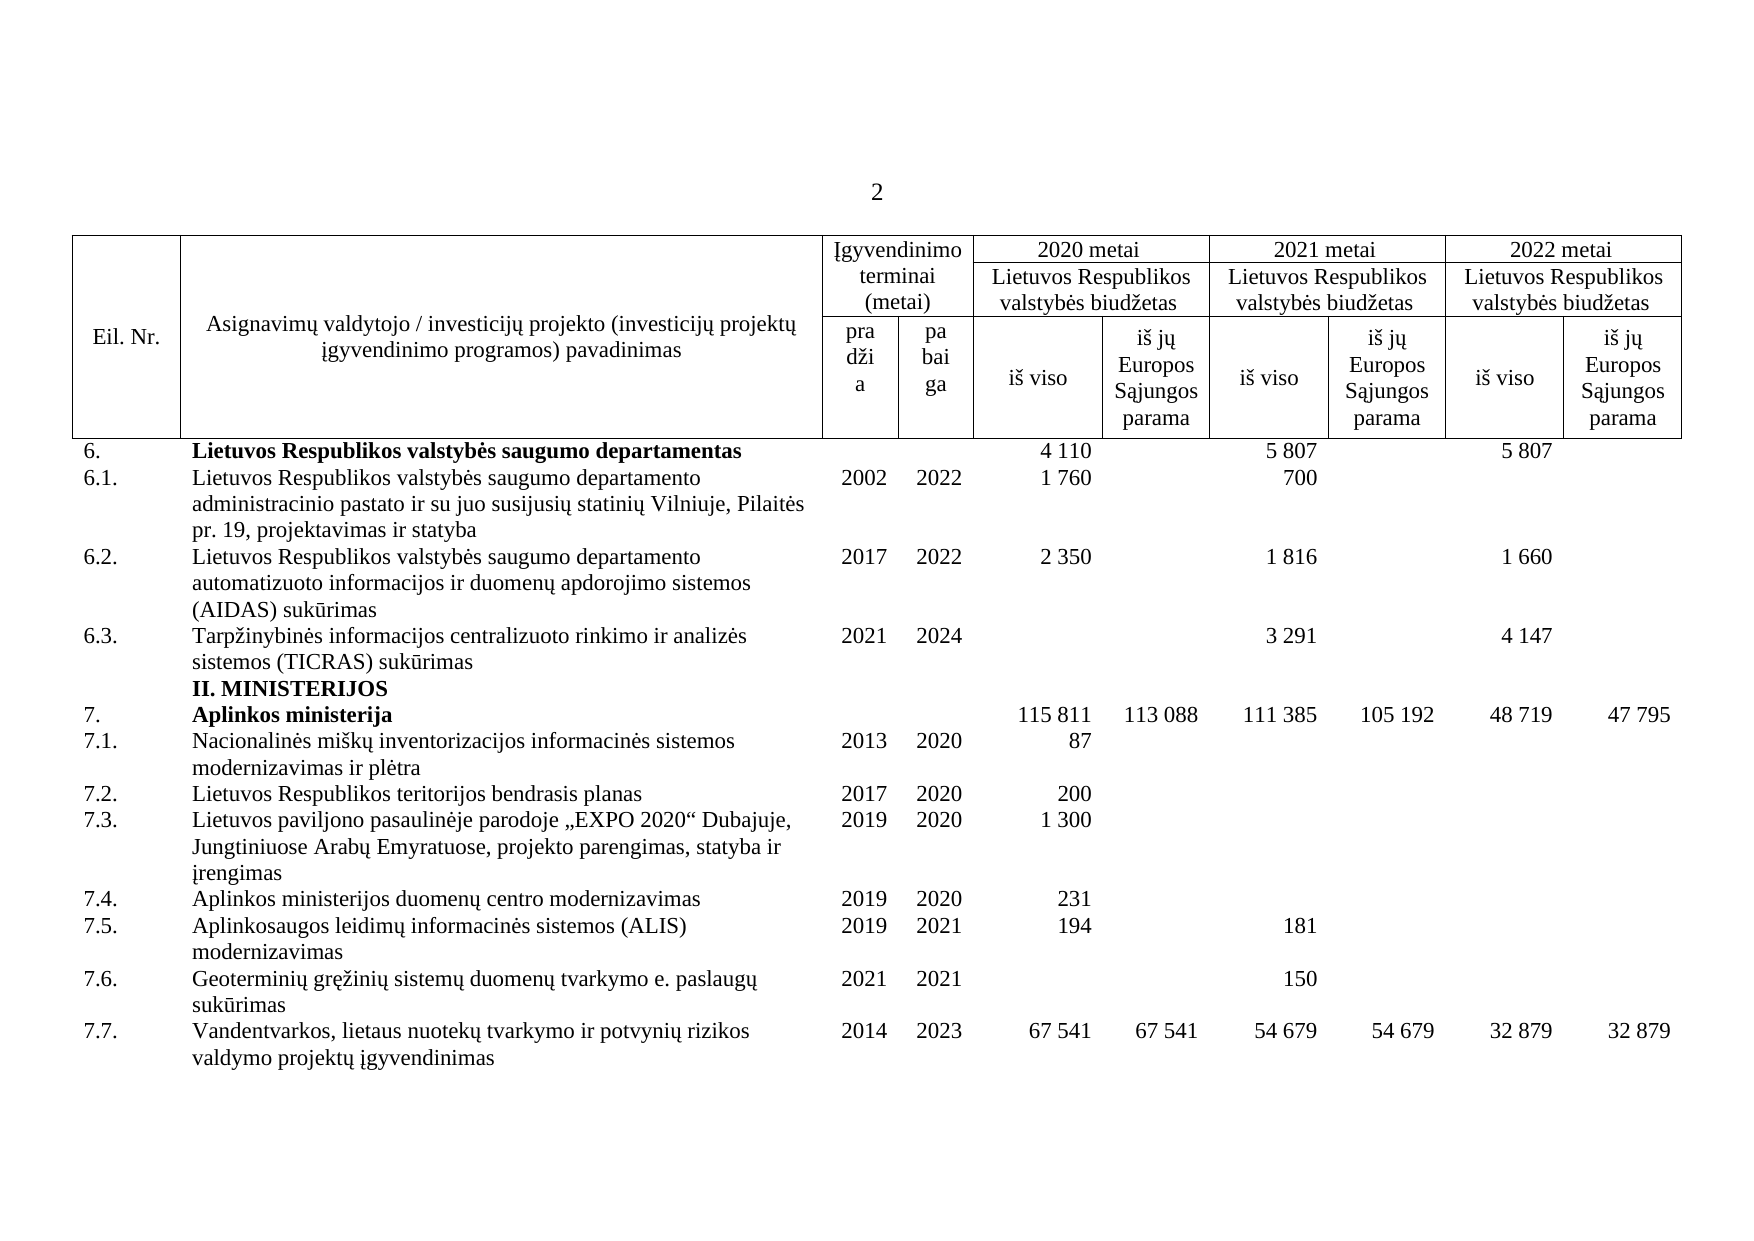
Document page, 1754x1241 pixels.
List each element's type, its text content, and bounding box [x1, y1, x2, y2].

table_cell Lietuvos Respublikos valstybės biudžetas [1210, 263, 1445, 316]
table_cell 2002 [822, 464, 898, 543]
table_cell II. MINISTERIJOS [181, 675, 822, 701]
table_cell [1103, 675, 1209, 701]
table_cell [822, 701, 898, 727]
table_cell [72, 675, 181, 701]
table_cell [1103, 965, 1209, 1017]
table_cell Geoterminių gręžinių sistemų duomenų tvarkymo e. paslaugų sukūrimas [181, 965, 822, 1017]
table_cell Tarpžinybinės informacijos centralizuoto rinkimo ir analizės sistemos (TICRAS) sukūrimas [181, 622, 822, 675]
table_cell 2019 [822, 806, 898, 886]
table_cell [1564, 965, 1682, 1017]
table_cell 6.1. [72, 464, 181, 543]
table_cell Lietuvos paviljono pasaulinėje parodoje „EXPO 2020“ Dubajuje, Jungtiniuose Arabų Emyratuose, projekto parengimas, statyba ir įrengimas [181, 806, 822, 886]
table_cell iš jų Europos Sąjungos parama [1103, 317, 1209, 437]
table_header 2021 metai [1210, 236, 1445, 262]
table_cell 7.6. [72, 965, 181, 1017]
table_cell pradžia [823, 317, 898, 437]
table_cell 7.1. [72, 728, 181, 780]
table_header Asignavimų valdytojo / investicijų projekto (investicijų projektų įgyvendinimo programos) pavadinimas [181, 236, 822, 437]
table_cell Aplinkos ministerijos duomenų centro modernizavimas [181, 886, 822, 912]
table_cell 67 541 [973, 1017, 1103, 1070]
table_cell [1103, 543, 1209, 622]
table_cell [1446, 780, 1564, 806]
table_cell [1328, 886, 1446, 912]
table_cell [1103, 728, 1209, 780]
table_cell 1 816 [1209, 543, 1328, 622]
table_cell 200 [973, 780, 1103, 806]
table_cell 1 300 [973, 806, 1103, 886]
table_cell [1209, 728, 1328, 780]
table_cell 7. [72, 701, 181, 727]
table_cell [898, 439, 973, 464]
table_cell Lietuvos Respublikos valstybės saugumo departamento automatizuoto informacijos ir duomenų apdorojimo sistemos (AIDAS) sukūrimas [181, 543, 822, 622]
table_cell [1103, 780, 1209, 806]
table_cell 2013 [822, 728, 898, 780]
table_cell [1446, 912, 1564, 964]
table_cell 2020 [898, 806, 973, 886]
table_cell 67 541 [1103, 1017, 1209, 1070]
table_cell [1564, 886, 1682, 912]
table_cell [1328, 622, 1446, 675]
table_cell 2021 [898, 965, 973, 1017]
table_cell iš viso [1446, 317, 1563, 437]
table_cell 3 291 [1209, 622, 1328, 675]
table_cell 87 [973, 728, 1103, 780]
table_cell iš jų Europos Sąjungos parama [1329, 317, 1445, 437]
table_cell 4 110 [973, 439, 1103, 464]
table_cell 2021 [822, 965, 898, 1017]
table_cell [1446, 675, 1564, 701]
table_cell Lietuvos Respublikos teritorijos bendrasis planas [181, 780, 822, 806]
table_cell [822, 675, 898, 701]
table_cell Lietuvos Respublikos valstybės biudžetas [974, 263, 1209, 316]
table_cell 48 719 [1446, 701, 1564, 727]
table_cell 54 679 [1328, 1017, 1446, 1070]
table_cell iš jų Europos Sąjungos parama [1564, 317, 1681, 437]
table_cell [1209, 806, 1328, 886]
table_cell [1103, 886, 1209, 912]
table_cell 6.3. [72, 622, 181, 675]
table_cell [1328, 675, 1446, 701]
table_cell 2019 [822, 912, 898, 964]
table_cell [1103, 806, 1209, 886]
table_header Įgyvendinimo terminai (metai) [823, 236, 973, 316]
table_cell [973, 622, 1103, 675]
table_cell [1328, 439, 1446, 464]
table_cell Aplinkos ministerija [181, 701, 822, 727]
table_cell [1103, 439, 1209, 464]
table_cell 2022 [898, 543, 973, 622]
table_cell Aplinkosaugos leidimų informacinės sistemos (ALIS) modernizavimas [181, 912, 822, 964]
table_cell 7.2. [72, 780, 181, 806]
table_cell [1564, 543, 1682, 622]
table_cell [1446, 886, 1564, 912]
table_cell [1103, 464, 1209, 543]
table_cell [1328, 464, 1446, 543]
table_cell [1209, 886, 1328, 912]
table_cell Vandentvarkos, lietaus nuotekų tvarkymo ir potvynių rizikos valdymo projektų įgyvendinimas [181, 1017, 822, 1070]
table_cell Nacionalinės miškų inventorizacijos informacinės sistemos modernizavimas ir plėtra [181, 728, 822, 780]
table_header 2022 metai [1446, 236, 1681, 262]
table_header Eil. Nr. [73, 236, 180, 437]
table_cell iš viso [974, 317, 1102, 437]
table_cell iš viso [1210, 317, 1328, 437]
table_cell [1446, 728, 1564, 780]
table_cell 2021 [898, 912, 973, 964]
table_cell 32 879 [1564, 1017, 1682, 1070]
table_cell 2021 [822, 622, 898, 675]
table_header 2020 metai [974, 236, 1209, 262]
table_cell 47 795 [1564, 701, 1682, 727]
table_cell [1328, 912, 1446, 964]
table_cell [898, 701, 973, 727]
table_cell [1209, 675, 1328, 701]
table_cell 6. [72, 439, 181, 464]
table_cell [1564, 439, 1682, 464]
table_cell [898, 675, 973, 701]
table_cell 2 350 [973, 543, 1103, 622]
table_cell [1328, 965, 1446, 1017]
table_cell [1446, 806, 1564, 886]
table_cell [1209, 780, 1328, 806]
table_cell 2017 [822, 780, 898, 806]
table_cell 2020 [898, 728, 973, 780]
table_cell 2022 [898, 464, 973, 543]
table_cell 111 385 [1209, 701, 1328, 727]
table_cell 2020 [898, 886, 973, 912]
table_cell 4 147 [1446, 622, 1564, 675]
table_cell pabaiga [899, 317, 973, 437]
table_cell 5 807 [1209, 439, 1328, 464]
table_cell 2019 [822, 886, 898, 912]
table_cell 2020 [898, 780, 973, 806]
table_cell [1564, 806, 1682, 886]
table_cell 7.5. [72, 912, 181, 964]
table_cell [973, 965, 1103, 1017]
table_cell 7.7. [72, 1017, 181, 1070]
table_cell Lietuvos Respublikos valstybės saugumo departamento administracinio pastato ir su juo susijusių statinių Vilniuje, Pilaitės pr. 19, projektavimas ir statyba [181, 464, 822, 543]
table_cell 7.4. [72, 886, 181, 912]
table_cell [1564, 622, 1682, 675]
table_cell [1328, 780, 1446, 806]
table_cell 181 [1209, 912, 1328, 964]
table_cell [1103, 912, 1209, 964]
table_cell 2017 [822, 543, 898, 622]
table_cell [973, 675, 1103, 701]
table_cell [1564, 464, 1682, 543]
table_cell 2014 [822, 1017, 898, 1070]
table_cell 1 660 [1446, 543, 1564, 622]
table_cell 2023 [898, 1017, 973, 1070]
table_cell 7.3. [72, 806, 181, 886]
table_cell [1564, 675, 1682, 701]
table_cell 150 [1209, 965, 1328, 1017]
table_cell [822, 439, 898, 464]
table_cell 54 679 [1209, 1017, 1328, 1070]
table_cell [1564, 728, 1682, 780]
table_cell [1103, 622, 1209, 675]
table_cell [1446, 965, 1564, 1017]
table_cell 231 [973, 886, 1103, 912]
table_cell [1328, 806, 1446, 886]
table_cell 32 879 [1446, 1017, 1564, 1070]
table_cell 5 807 [1446, 439, 1564, 464]
table_cell Lietuvos Respublikos valstybės saugumo departamentas [181, 439, 822, 464]
table_cell [1564, 912, 1682, 964]
table_cell [1446, 464, 1564, 543]
table_cell 194 [973, 912, 1103, 964]
table_cell [1328, 543, 1446, 622]
table_cell 105 192 [1328, 701, 1446, 727]
table_cell 2024 [898, 622, 973, 675]
table_cell Lietuvos Respublikos valstybės biudžetas [1446, 263, 1681, 316]
table_cell 1 760 [973, 464, 1103, 543]
table_cell [1328, 728, 1446, 780]
table_cell 115 811 [973, 701, 1103, 727]
table_cell 113 088 [1103, 701, 1209, 727]
table_cell 6.2. [72, 543, 181, 622]
table_cell [1564, 780, 1682, 806]
table_cell 700 [1209, 464, 1328, 543]
